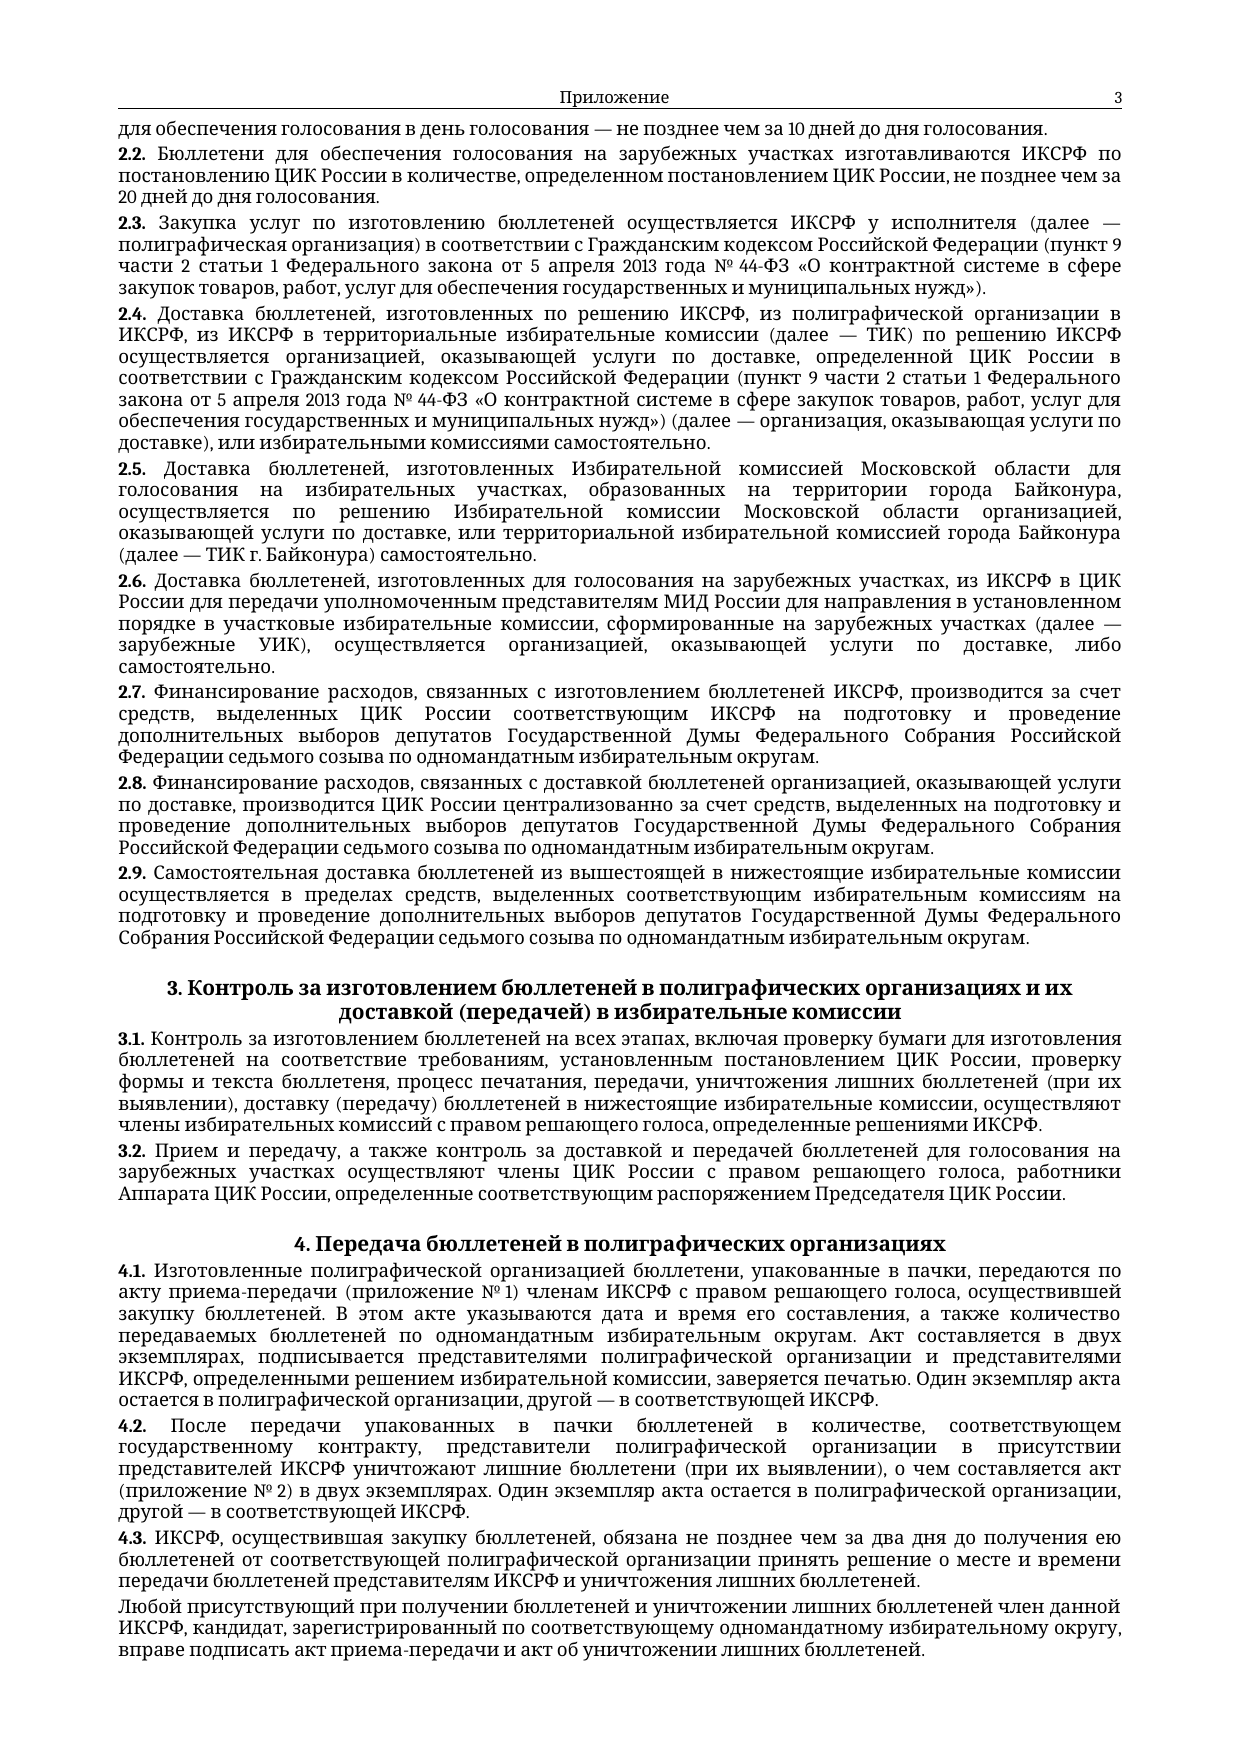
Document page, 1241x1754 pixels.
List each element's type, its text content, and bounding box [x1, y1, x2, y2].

text 2.5. Доставка бюллетеней, изготовленных Избирательной комиссией Московской области для голосования на избирательных участках, образованных на территории города Байконура, осуществляется по решению Избирательной комиссии Московской области организацией, оказывающей услуги по доставке, или территориальной избирательной комиссией города Байконура (далее — ТИК г. Байконура) самостоятельно. [118, 458, 1122, 566]
text Любой присутствующий при получении бюллетеней и уничтожении лишних бюллетеней член данной ИКСРФ, кандидат, зарегистрированный по соответствующему одномандатному избирательному округу, вправе подписать акт приема-передачи и акт об уничтожении лишних бюллетеней. [118, 1596, 1122, 1661]
text 2.6. Доставка бюллетеней, изготовленных для голосования на зарубежных участках, из ИКСРФ в ЦИК России для передачи уполномоченным представителям МИД России для направления в установленном порядке в участковые избирательные комиссии, сформированные на зарубежных участках (далее — зарубежные УИК), осуществляется организацией, оказывающей услуги по доставке, либо самостоятельно. [118, 570, 1122, 678]
text 2.2. Бюллетени для обеспечения голосования на зарубежных участках изготавливаются ИКСРФ по постановлению ЦИК России в количестве, определенном постановлением ЦИК России, не позднее чем за 20 дней до дня голосования. [118, 144, 1122, 208]
text 4.2. После передачи упакованных в пачки бюллетеней в количестве, соответствующем государственному контракту, представители полиграфической организации в присутствии представителей ИКСРФ уничтожают лишние бюллетени (при их выявлении), о чем составляется акт (приложение № 2) в двух экземплярах. Один экземпляр акта остается в полиграфической организации, другой — в соответствующей ИКСРФ. [118, 1416, 1122, 1523]
text для обеспечения голосования в день голосования — не позднее чем за 10 дней до дня голосования. [118, 118, 1122, 139]
text 3.2. Прием и передачу, а также контроль за доставкой и передачей бюллетеней для голосования на зарубежных участках осуществляют члены ЦИК России с правом решающего голоса, работники Аппарата ЦИК России, определенные соответствующим распоряжением Председателя ЦИК России. [118, 1140, 1122, 1205]
text 4.1. Изготовленные полиграфической организацией бюллетени, упакованные в пачки, передаются по акту приема-передачи (приложение № 1) членам ИКСРФ с правом решающего голоса, осуществившей закупку бюллетеней. В этом акте указываются дата и время его составления, а также количество передаваемых бюллетеней по одномандатным избирательным округам. Акт составляется в двух экземплярах, подписывается представителями полиграфической организации и представителями ИКСРФ, определенными решением избирательной комиссии, заверяется печатью. Один экземпляр акта остается в полиграфической организации, другой — в соответствующей ИКСРФ. [118, 1260, 1122, 1411]
subtitle 3. Контроль за изготовлением бюллетеней в полиграфических организациях и их доставкой (передачей) в избирательные комиссии [118, 976, 1122, 1024]
text 2.9. Самостоятельная доставка бюллетеней из вышестоящей в нижестоящие избирательные комиссии осуществляется в пределах средств, выделенных соответствующим избирательным комиссиям на подготовку и проведение дополнительных выборов депутатов Государственной Думы Федерального Собрания Российской Федерации седьмого созыва по одномандатным избирательным округам. [118, 863, 1122, 949]
text 3.1. Контроль за изготовлением бюллетеней на всех этапах, включая проверку бумаги для изготовления бюллетеней на соответствие требованиям, установленным постановлением ЦИК России, проверку формы и текста бюллетеня, процесс печатания, передачи, уничтожения лишних бюллетеней (при их выявлении), доставку (передачу) бюллетеней в нижестоящие избирательные комиссии, осуществляют члены избирательных комиссий с правом решающего голоса, определенные решениями ИКСРФ. [118, 1028, 1122, 1136]
text 2.8. Финансирование расходов, связанных с доставкой бюллетеней организацией, оказывающей услуги по доставке, производится ЦИК России централизованно за счет средств, выделенных на подготовку и проведение дополнительных выборов депутатов Государственной Думы Федерального Собрания Российской Федерации седьмого созыва по одномандатным избирательным округам. [118, 772, 1122, 859]
text 4.3. ИКСРФ, осуществившая закупку бюллетеней, обязана не позднее чем за два дня до получения ею бюллетеней от соответствующей полиграфической организации принять решение о месте и времени передачи бюллетеней представителям ИКСРФ и уничтожения лишних бюллетеней. [118, 1527, 1122, 1592]
text 2.4. Доставка бюллетеней, изготовленных по решению ИКСРФ, из полиграфической организации в ИКСРФ, из ИКСРФ в территориальные избирательные комиссии (далее — ТИК) по решению ИКСРФ осуществляется организацией, оказывающей услуги по доставке, определенной ЦИК России в соответствии с Гражданским кодексом Российской Федерации (пункт 9 части 2 статьи 1 Федерального закона от 5 апреля 2013 года № 44-ФЗ «О контрактной системе в сфере закупок товаров, работ, услуг для обеспечения государственных и муниципальных нужд») (далее — организация, оказывающая услуги по доставке), или избирательными комиссиями самостоятельно. [118, 303, 1122, 454]
text 2.3. Закупка услуг по изготовлению бюллетеней осуществляется ИКСРФ у исполнителя (далее — полиграфическая организация) в соответствии с Гражданским кодексом Российской Федерации (пункт 9 части 2 статьи 1 Федерального закона от 5 апреля 2013 года № 44-ФЗ «О контрактной системе в сфере закупок товаров, работ, услуг для обеспечения государственных и муниципальных нужд»). [118, 213, 1122, 299]
subtitle 4. Передача бюллетеней в полиграфических организациях [118, 1232, 1122, 1256]
text 2.7. Финансирование расходов, связанных с изготовлением бюллетеней ИКСРФ, производится за счет средств, выделенных ЦИК России соответствующим ИКСРФ на подготовку и проведение дополнительных выборов депутатов Государственной Думы Федерального Собрания Российской Федерации седьмого созыва по одномандатным избирательным округам. [118, 682, 1122, 768]
